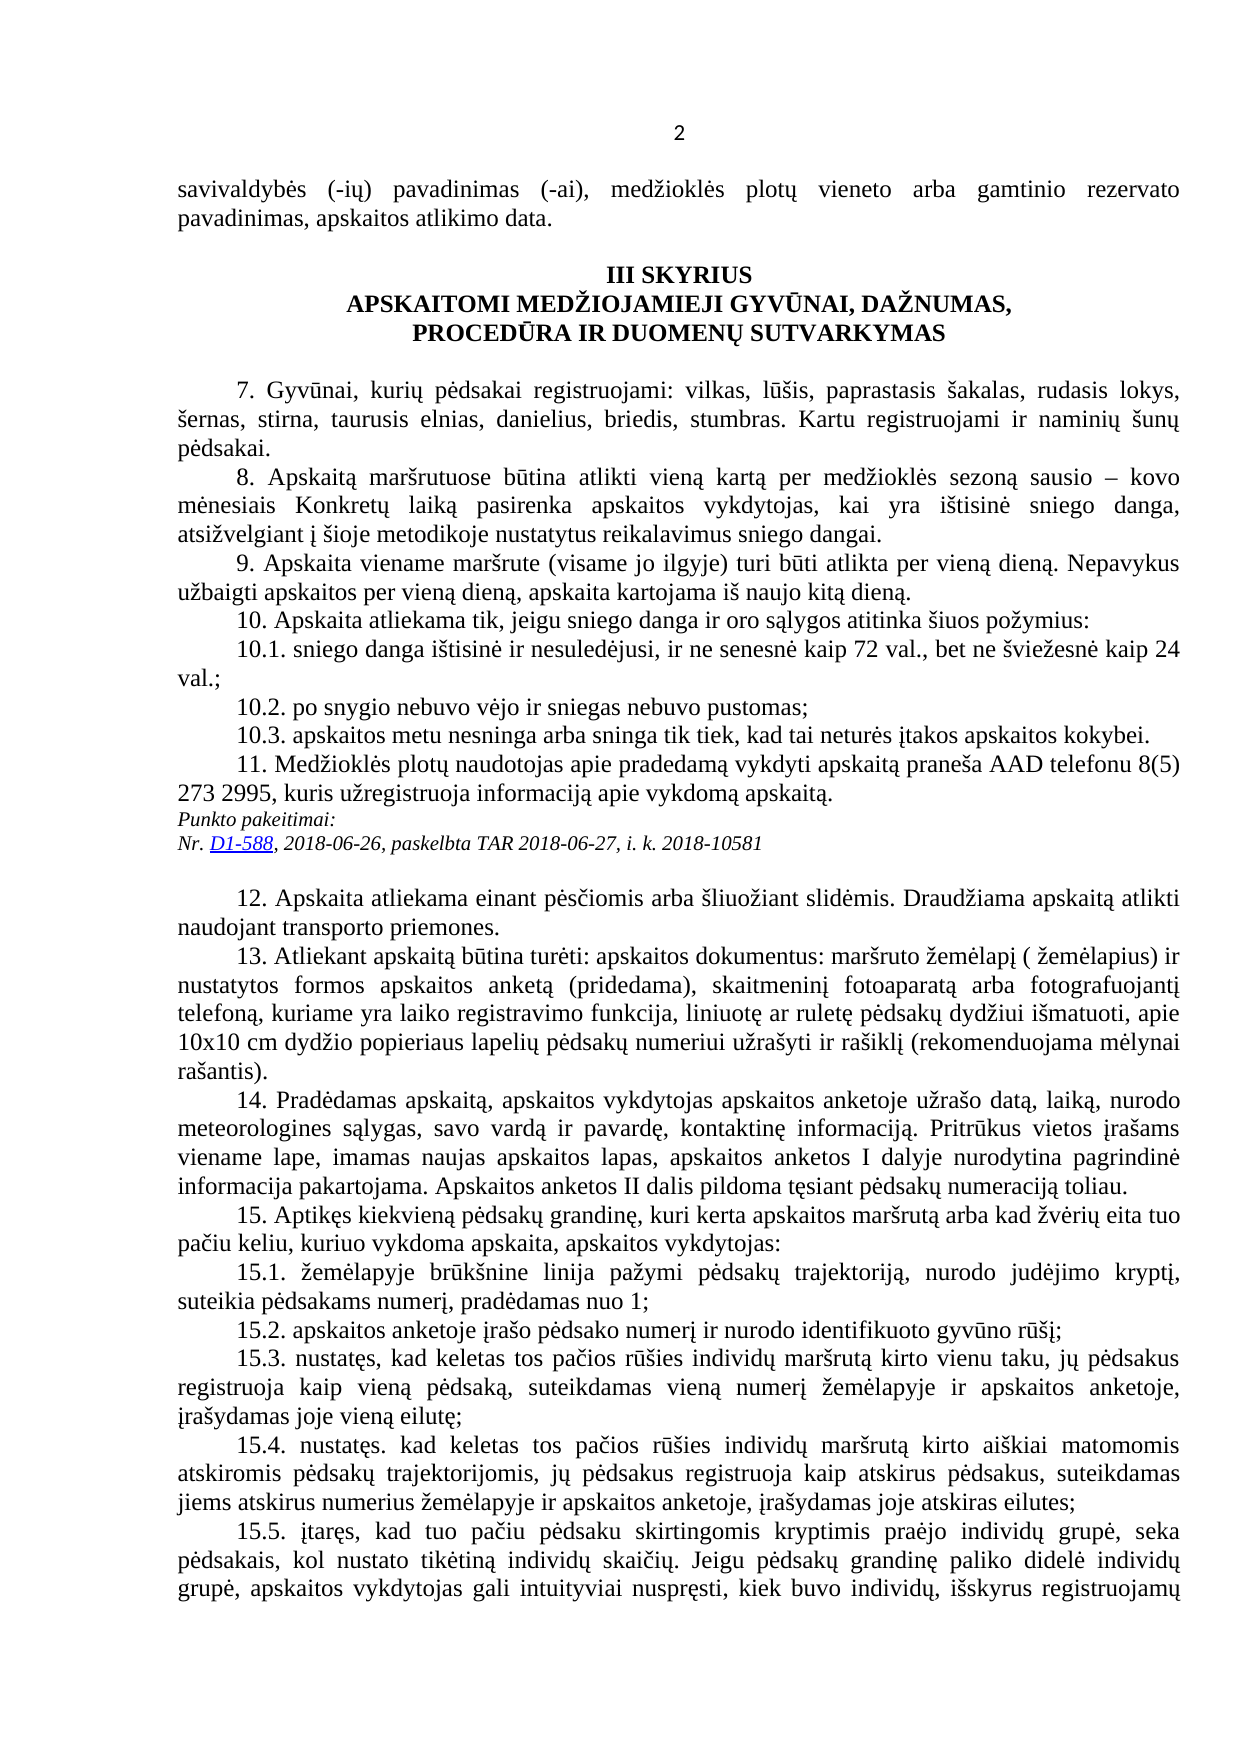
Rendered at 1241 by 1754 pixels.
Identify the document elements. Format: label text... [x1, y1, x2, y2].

text 15.5. įtaręs, kad tuo pačiu pėdsaku skirtingomis kryptimis praėjo individų grupė, seka pėdsakais, kol nustato tikėtiną individų skaičių. Jeigu pėdsakų grandinę paliko didelė individų grupė, apskaitos vykdytojas gali intuityviai nuspręsti, kiek buvo individų, išskyrus registruojamų [177, 1516, 1181, 1602]
text 12. Apskaita atliekama einant pėsčiomis arba šliuožiant slidėmis. Draudžiama apskaitą atlikti naudojant transporto priemones. [177, 883, 1181, 941]
text 15.4. nustatęs. kad keletas tos pačios rūšies individų maršrutą kirto aiškiai matomomis atskiromis pėdsakų trajektorijomis, jų pėdsakus registruoja kaip atskirus pėdsakus, suteikdamas jiems atskirus numerius žemėlapyje ir apskaitos anketoje, įrašydamas joje atskiras eilutes; [177, 1430, 1181, 1516]
text 15. Aptikęs kiekvieną pėdsakų grandinę, kuri kerta apskaitos maršrutą arba kad žvėrių eita tuo pačiu keliu, kuriuo vykdoma apskaita, apskaitos vykdytojas: [177, 1200, 1181, 1257]
text 11. Medžioklės plotų naudotojas apie pradedamą vykdyti apskaitą praneša AAD telefonu 8(5) 273 2995, kuris užregistruoja informaciją apie vykdomą apskaitą. [177, 749, 1181, 807]
text 9. Apskaita viename maršrute (visame jo ilgyje) turi būti atlikta per vieną dieną. Nepavykus užbaigti apskaitos per vieną dieną, apskaita kartojama iš naujo kitą dieną. [177, 548, 1181, 605]
text 7. Gyvūnai, kurių pėdsakai registruojami: vilkas, lūšis, paprastasis šakalas, rudasis lokys, šernas, stirna, taurusis elnias, danielius, briedis, stumbras. Kartu registruojami ir naminių šunų pėdsakai. [177, 375, 1181, 462]
text 10.2. po snygio nebuvo vėjo ir sniegas nebuvo pustomas; [177, 692, 1181, 720]
text III SKYRIUS [177, 260, 1181, 289]
text APSKAITOMI MEDŽIOJAMIEJI GYVŪNAI, DAŽNUMAS, [177, 289, 1181, 318]
text savivaldybės (-ių) pavadinimas (-ai), medžioklės plotų vieneto arba gamtinio rezervato pavadinimas, apskaitos atlikimo data. [177, 174, 1181, 232]
text 13. Atliekant apskaitą būtina turėti: apskaitos dokumentus: maršruto žemėlapį ( žemėlapius) ir nustatytos formos apskaitos anketą (pridedama), skaitmeninį fotoaparatą arba fotografuojantį telefoną, kuriame yra laiko registravimo funkcija, liniuotę ar ruletę pėdsakų dydžiui išmatuoti, apie 10x10 cm dydžio popieriaus lapelių pėdsakų numeriui užrašyti ir rašiklį (rekomenduojama mėlynai rašantis). [177, 941, 1181, 1085]
text Nr. D1-588, 2018-06-26, paskelbta TAR 2018-06-27, i. k. 2018-10581 [177, 831, 1181, 855]
text 10.3. apskaitos metu nesninga arba sninga tik tiek, kad tai neturės įtakos apskaitos kokybei. [177, 720, 1181, 749]
text Punkto pakeitimai: [177, 807, 1181, 831]
text 14. Pradėdamas apskaitą, apskaitos vykdytojas apskaitos anketoje užrašo datą, laiką, nurodo meteorologines sąlygas, savo vardą ir pavardę, kontaktinę informaciją. Pritrūkus vietos įrašams viename lape, imamas naujas apskaitos lapas, apskaitos anketos I dalyje nurodytina pagrindinė informacija pakartojama. Apskaitos anketos II dalis pildoma tęsiant pėdsakų numeraciją toliau. [177, 1085, 1181, 1200]
text 15.3. nustatęs, kad keletas tos pačios rūšies individų maršrutą kirto vienu taku, jų pėdsakus registruoja kaip vieną pėdsaką, suteikdamas vieną numerį žemėlapyje ir apskaitos anketoje, įrašydamas joje vieną eilutę; [177, 1343, 1181, 1430]
text 8. Apskaitą maršrutuose būtina atlikti vieną kartą per medžioklės sezoną sausio – kovo mėnesiais Konkretų laiką pasirenka apskaitos vykdytojas, kai yra ištisinė sniego danga, atsižvelgiant į šioje metodikoje nustatytus reikalavimus sniego dangai. [177, 462, 1181, 548]
text 10.1. sniego danga ištisinė ir nesuledėjusi, ir ne senesnė kaip 72 val., bet ne šviežesnė kaip 24 val.; [177, 634, 1181, 692]
text 10. Apskaita atliekama tik, jeigu sniego danga ir oro sąlygos atitinka šiuos požymius: [236, 605, 1181, 634]
text PROCEDŪRA IR DUOMENŲ SUTVARKYMAS [177, 318, 1181, 347]
text 15.1. žemėlapyje brūkšnine linija pažymi pėdsakų trajektoriją, nurodo judėjimo kryptį, suteikia pėdsakams numerį, pradėdamas nuo 1; [177, 1257, 1181, 1315]
text 15.2. apskaitos anketoje įrašo pėdsako numerį ir nurodo identifikuoto gyvūno rūšį; [177, 1315, 1181, 1343]
